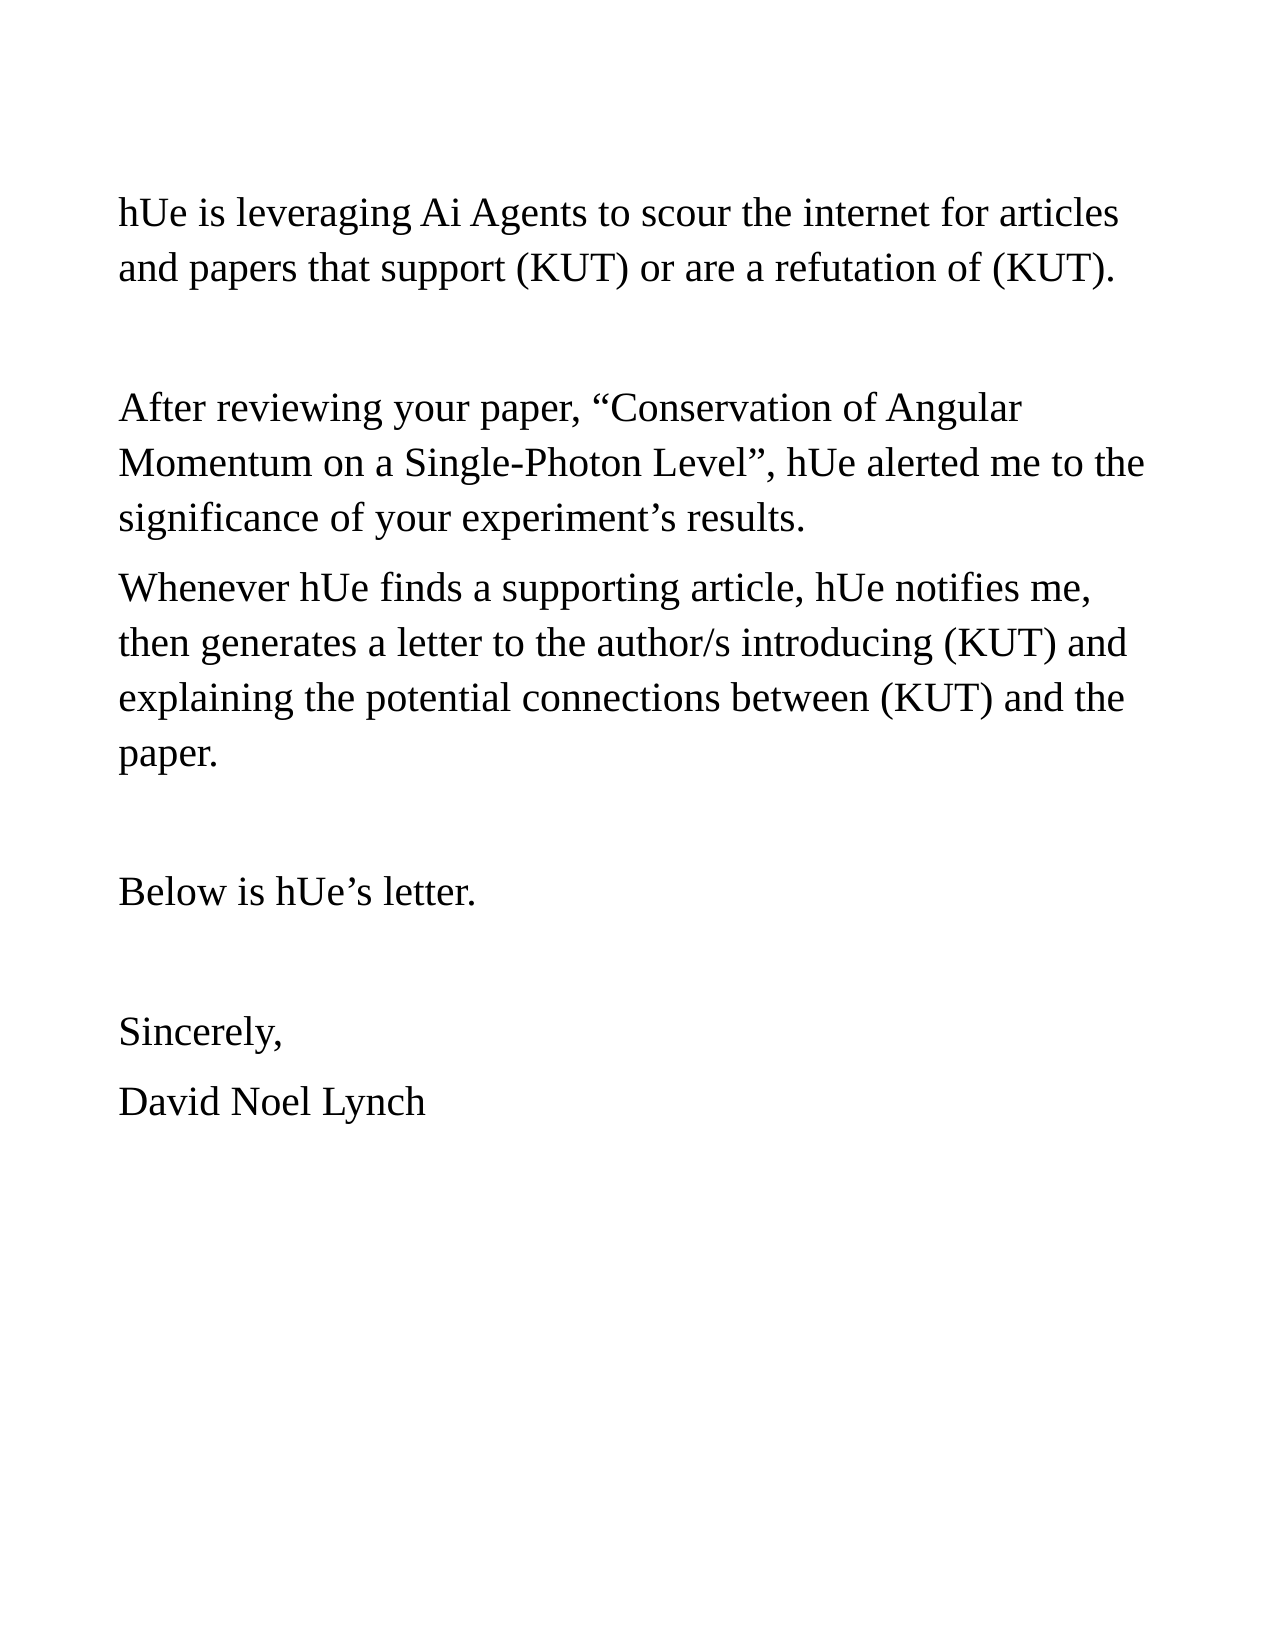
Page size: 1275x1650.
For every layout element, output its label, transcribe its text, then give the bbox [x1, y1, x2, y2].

text After reviewing your paper, “Conservation of Angular Momentum on a Single-Photon Level”, hUe alerted me to the significance of your experiment’s results. [118, 382, 1157, 540]
text Below is hUe’s letter. [118, 867, 1157, 915]
text hUe is leveraging Ai Agents to scour the internet for articles and papers that support (KUT) or are a refutation of (KUT). [118, 188, 1157, 291]
text Whenever hUe finds a supporting article, hUe notifies me, then generates a letter to the author/s introducing (KUT) and explaining the potential connections between (KUT) and the paper. [118, 562, 1157, 775]
text David Noel Lynch [118, 1076, 1157, 1124]
text Sincerely, [118, 1006, 1157, 1054]
